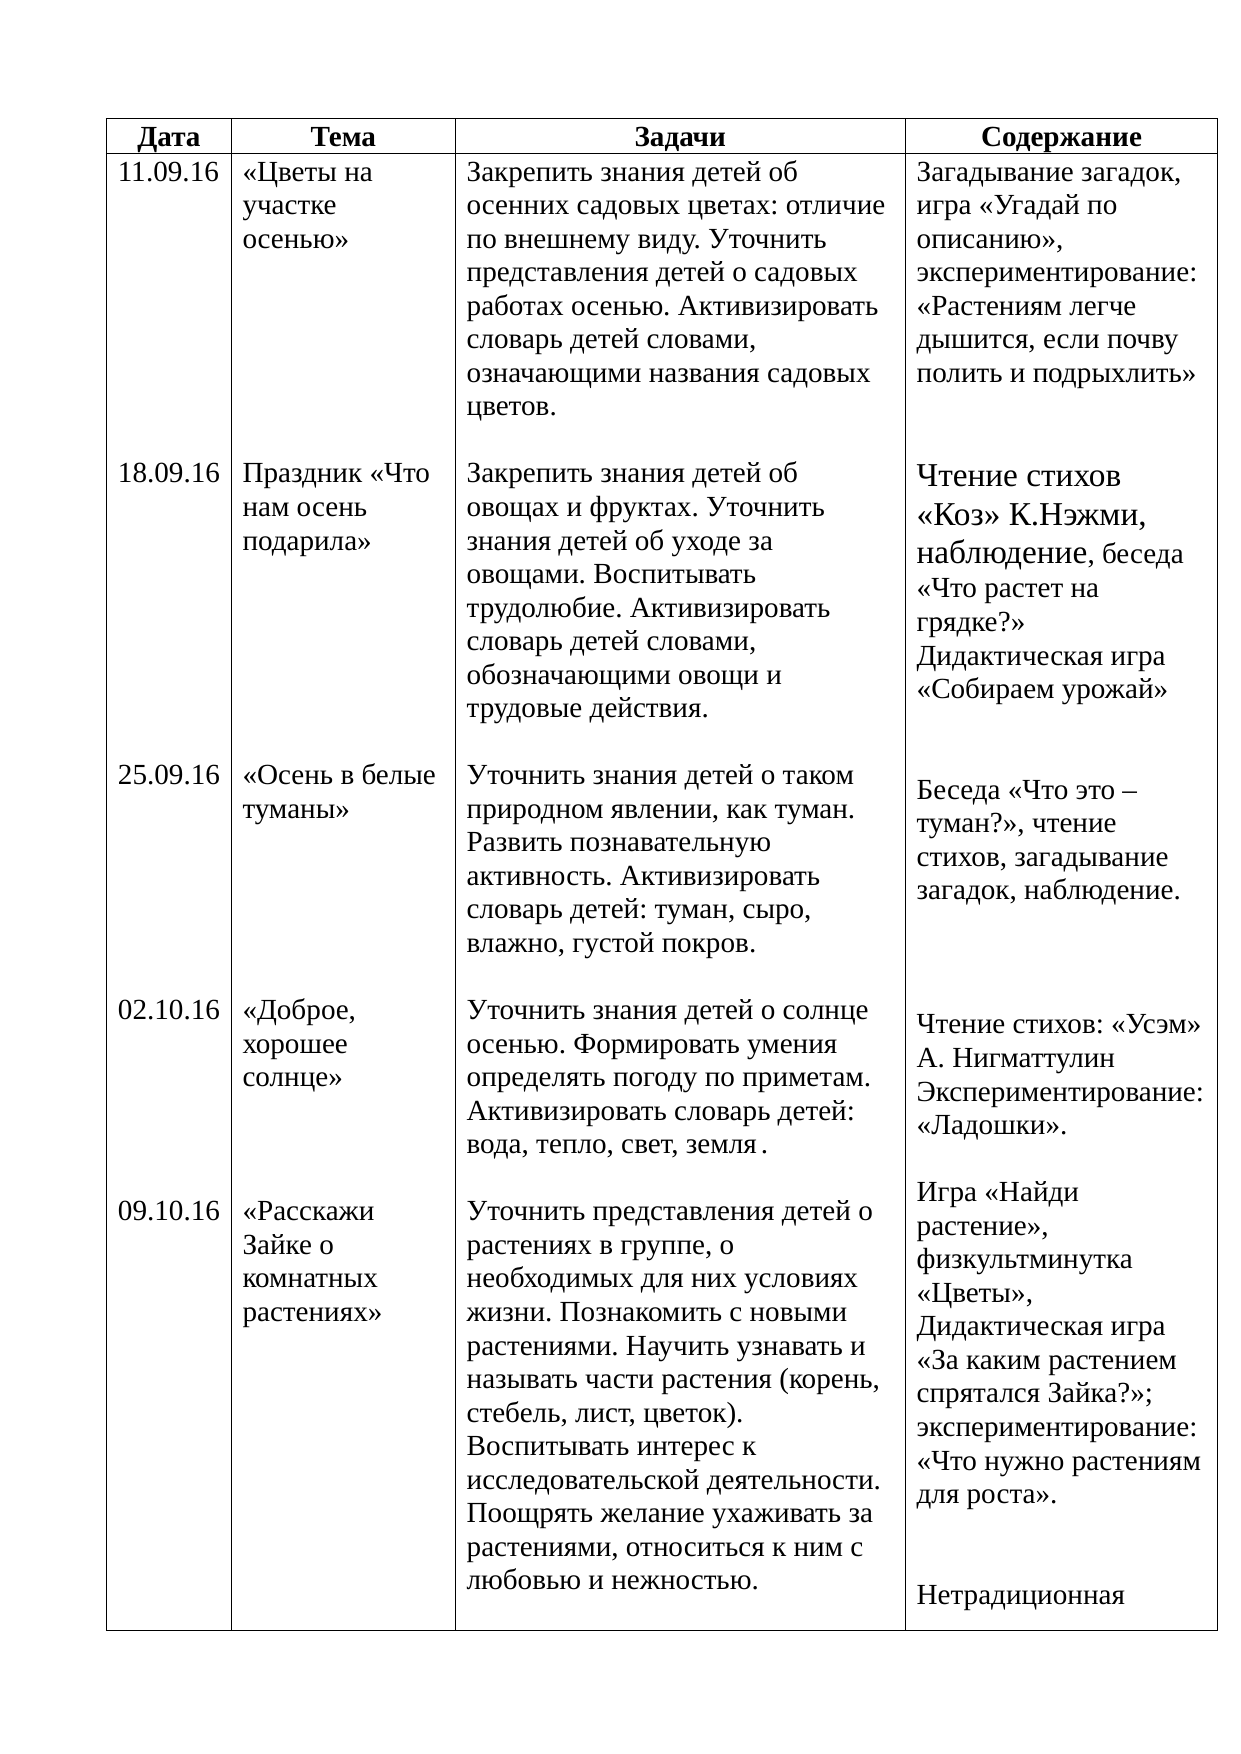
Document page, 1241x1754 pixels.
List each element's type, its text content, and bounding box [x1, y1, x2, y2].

table_cell 11.09.16 18.09.16 25.09.16 02.10.16 09.10.16 [107, 154, 231, 1629]
table_header Задачи [456, 119, 905, 153]
table_header Дата [107, 119, 231, 153]
table_cell Загадывание загадок, игра «Угадай по описанию», экспериментирование: «Растениям легче дышится, если почву полить и подрыхлить» Чтение стихов «Коз» К.Нэжми, наблюдение, беседа «Что растет на грядке?» Дидактическая игра «Собираем урожай» Беседа «Что это – туман?», чтение стихов, загадывание загадок, наблюдение. Чтение стихов: «Усэм» А. Нигматтулин Экспериментирование: «Ладошки». Игра «Найди растение», физкультминутка «Цветы», Дидактическая игра «За каким растением спрятался Зайка?»; экспериментирование: «Что нужно растениям для роста». Нетрадиционная [906, 154, 1217, 1629]
table_cell «Цветы на участке осенью» Праздник «Что нам осень подарила» «Осень в белые туманы» «Доброе, хорошее солнце» «Расскажи Зайке о комнатных растениях» [232, 154, 455, 1629]
table_header Содержание [906, 119, 1217, 153]
table_header Тема [232, 119, 455, 153]
table_cell Закрепить знания детей об осенних садовых цветах: отличие по внешнему виду. Уточнить представления детей о садовых работах осенью. Активизировать словарь детей словами, означающими названия садовых цветов. Закрепить знания детей об овощах и фруктах. Уточнить знания детей об уходе за овощами. Воспитывать трудолюбие. Активизировать словарь детей словами, обозначающими овощи и трудовые действия. Уточнить знания детей о таком природном явлении, как туман. Развить познавательную активность. Активизировать словарь детей: туман, сыро, влажно, густой покров. Уточнить знания детей о солнце осенью. Формировать умения определять погоду по приметам. Активизировать словарь детей: вода, тепло, свет, земля . Уточнить представления детей о растениях в группе, о необходимых для них условиях жизни. Познакомить с новыми растениями. Научить узнавать и называть части растения (корень, стебель, лист, цветок). Воспитывать интерес к исследовательской деятельности. Поощрять желание ухаживать за растениями, относиться к ним с любовью и нежностью. [456, 154, 905, 1629]
